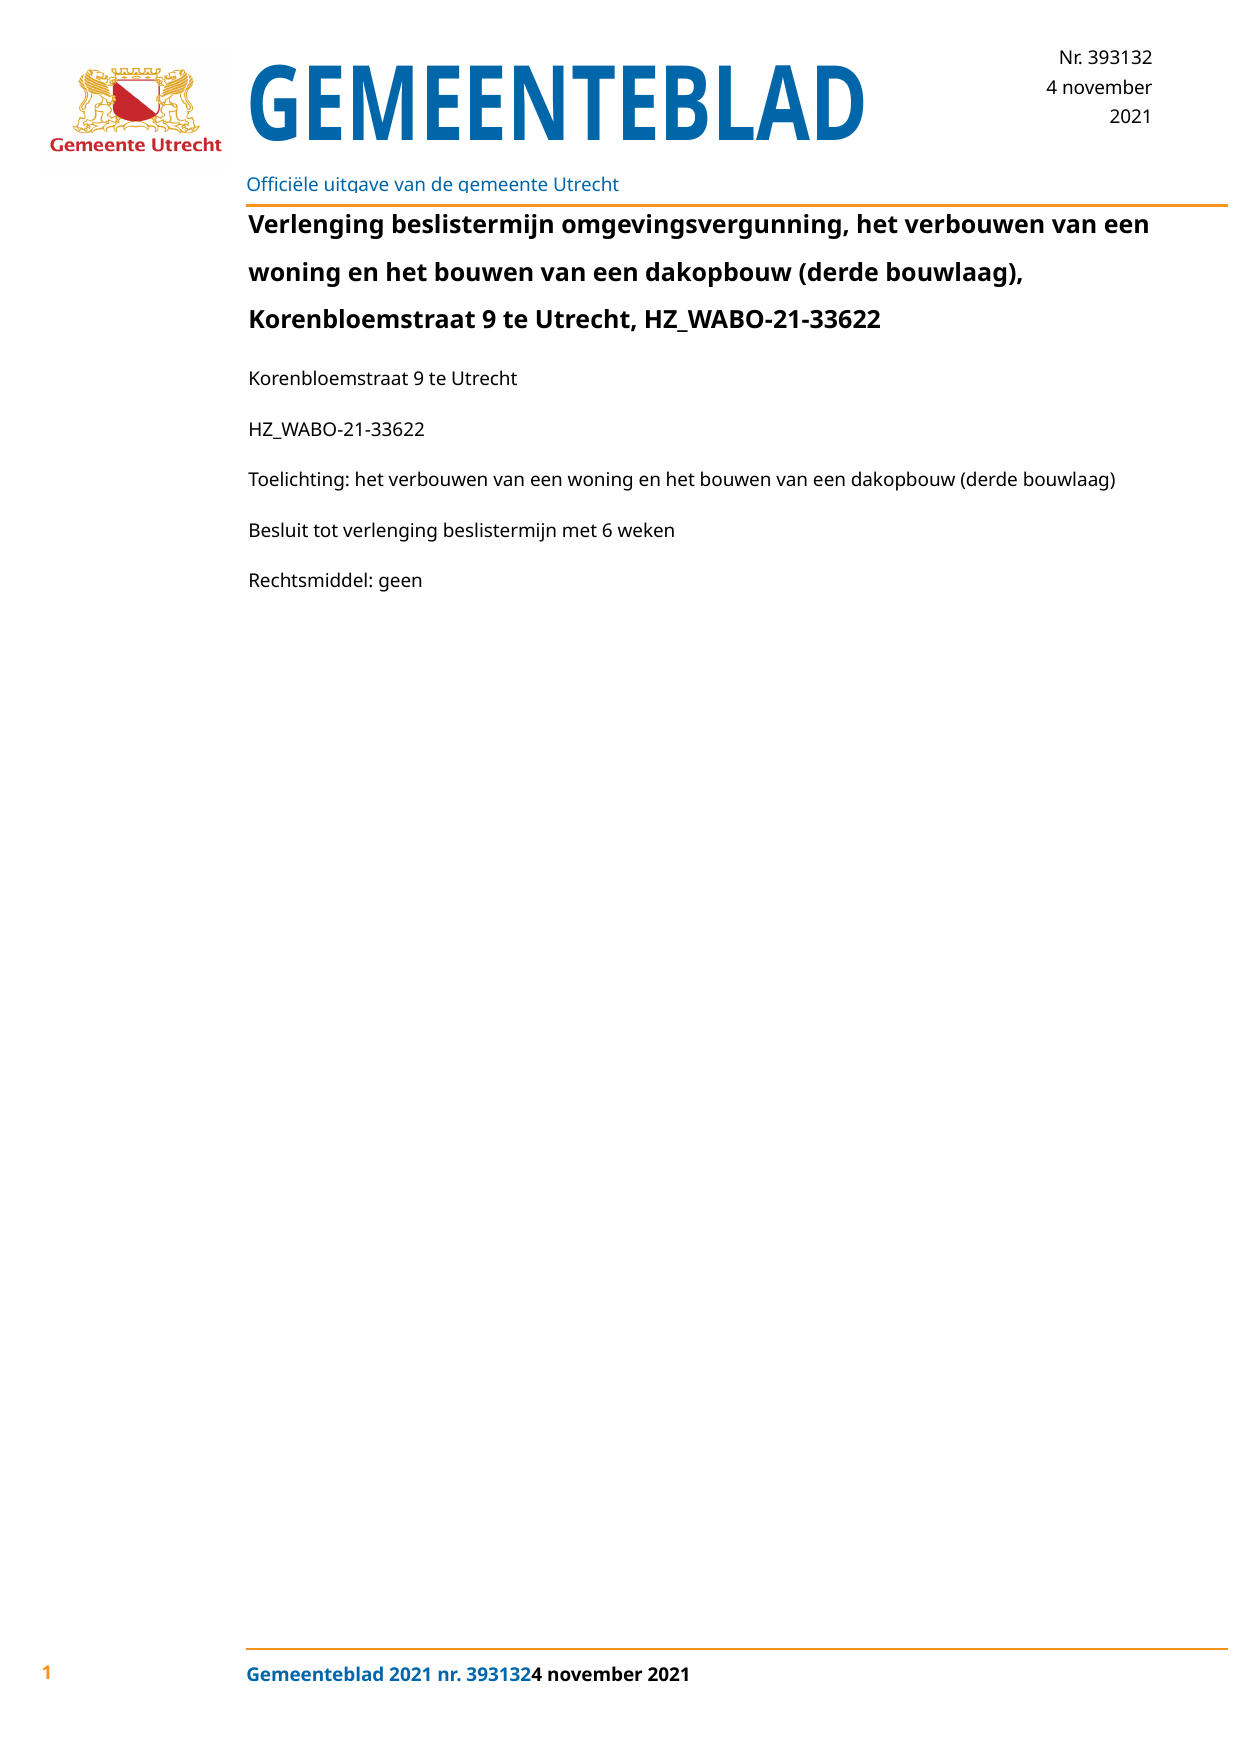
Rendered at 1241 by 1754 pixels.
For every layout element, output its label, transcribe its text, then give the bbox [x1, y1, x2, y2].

text Korenbloemstraat 9 te Utrecht [248, 366, 1152, 391]
text Besluit tot verlenging beslistermijn met 6 weken [248, 517, 1152, 542]
text Toelichting: het verbouwen van een woning en het bouwen van een dakopbouw (derde bouwlaag) [248, 466, 1152, 492]
picture [41, 47, 231, 172]
text HZ_WABO-21-33622 [248, 416, 1152, 442]
text Rechtsmiddel: geen [248, 567, 1152, 593]
text Verlenging beslistermijn omgevingsvergunning, het verbouwen van een woning en het bouwen van een dakopbouw (derde bouwlaag), Korenbloemstraat 9 te Utrecht, HZ_WABO-21-33622 [248, 207, 1152, 336]
